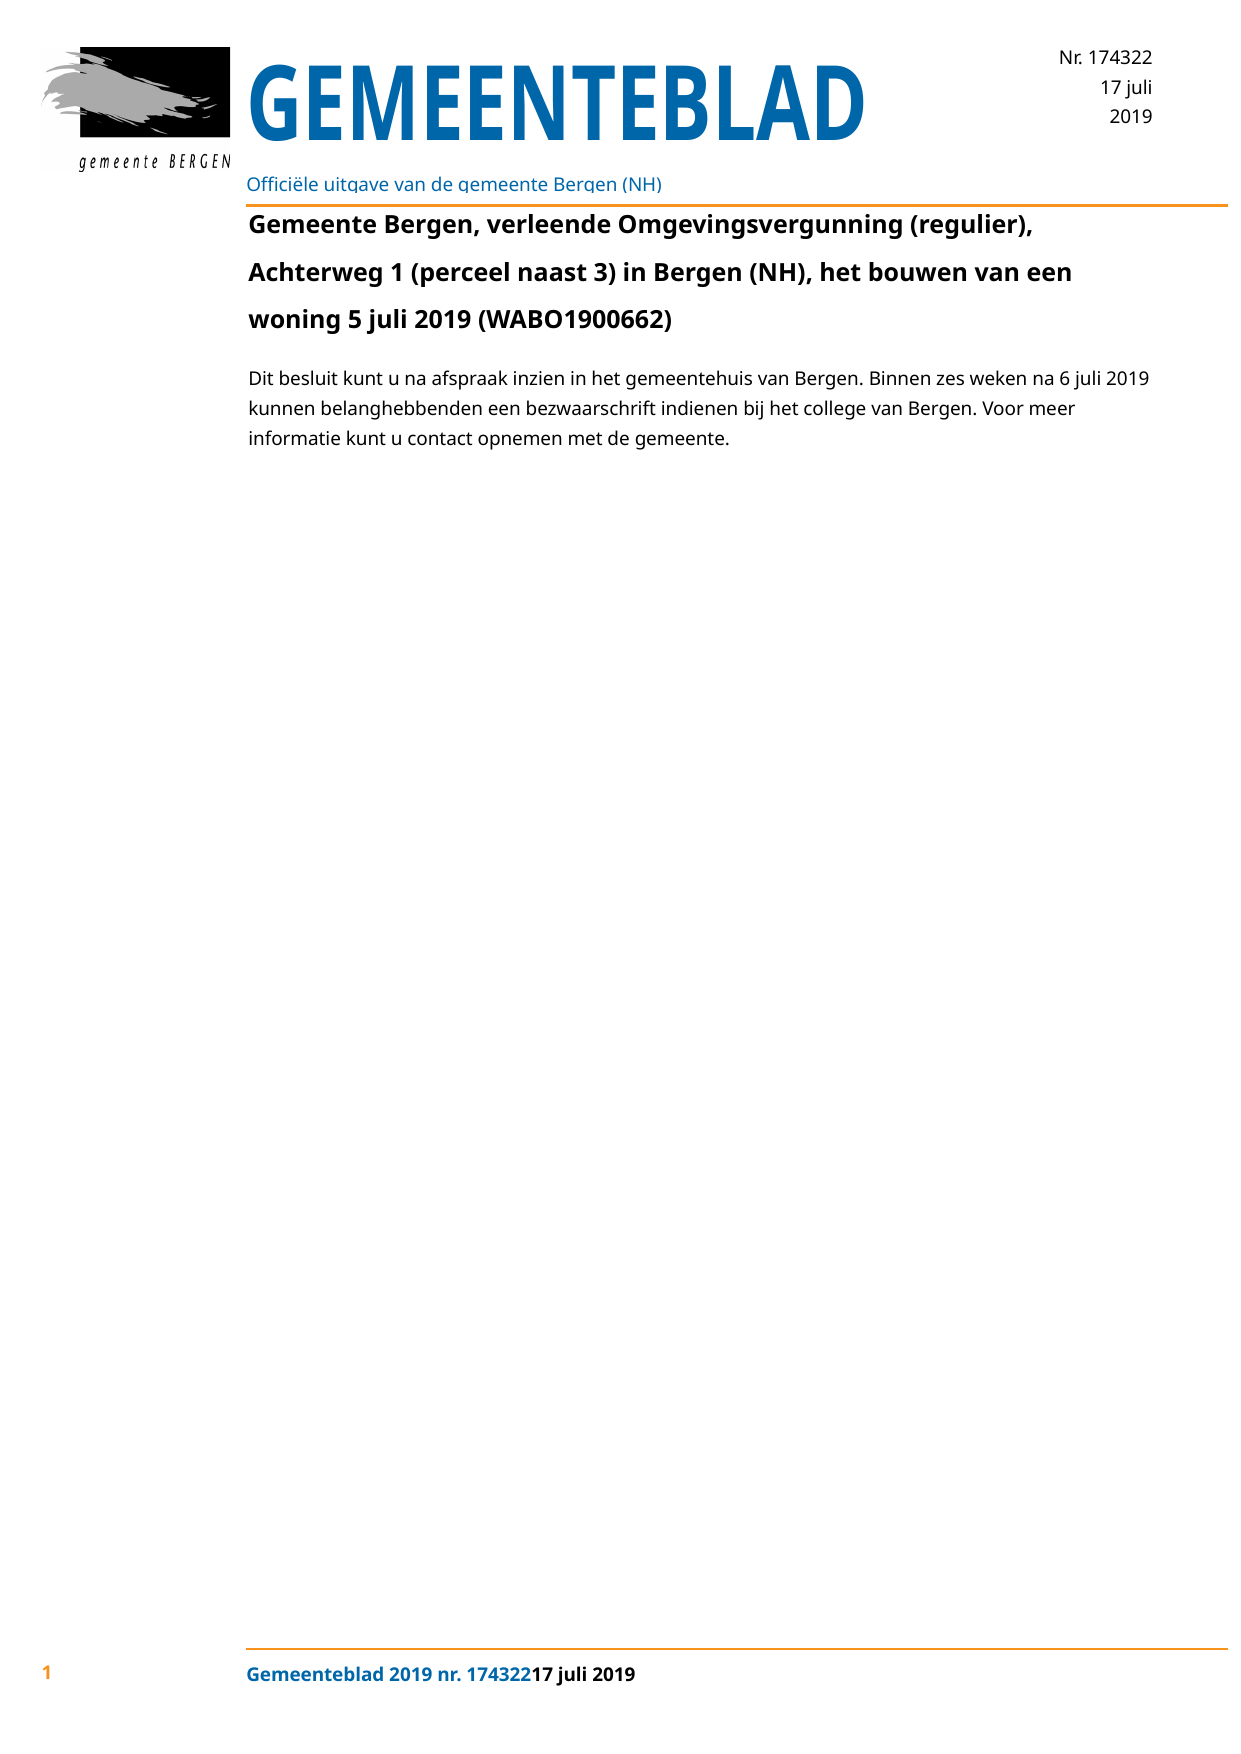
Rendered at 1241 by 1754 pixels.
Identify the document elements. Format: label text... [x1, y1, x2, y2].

picture [41, 47, 231, 172]
text Dit besluit kunt u na afspraak inzien in het gemeentehuis van Bergen. Binnen zes weken na 6 juli 2019 kunnen belanghebbenden een bezwaarschrift indienen bij het college van Bergen. Voor meer informatie kunt u contact opnemen met de gemeente. [248, 366, 1152, 450]
text Gemeente Bergen, verleende Omgevingsvergunning (regulier), Achterweg 1 (perceel naast 3) in Bergen (NH), het bouwen van een woning 5 juli 2019 (WABO1900662) [248, 207, 1152, 336]
